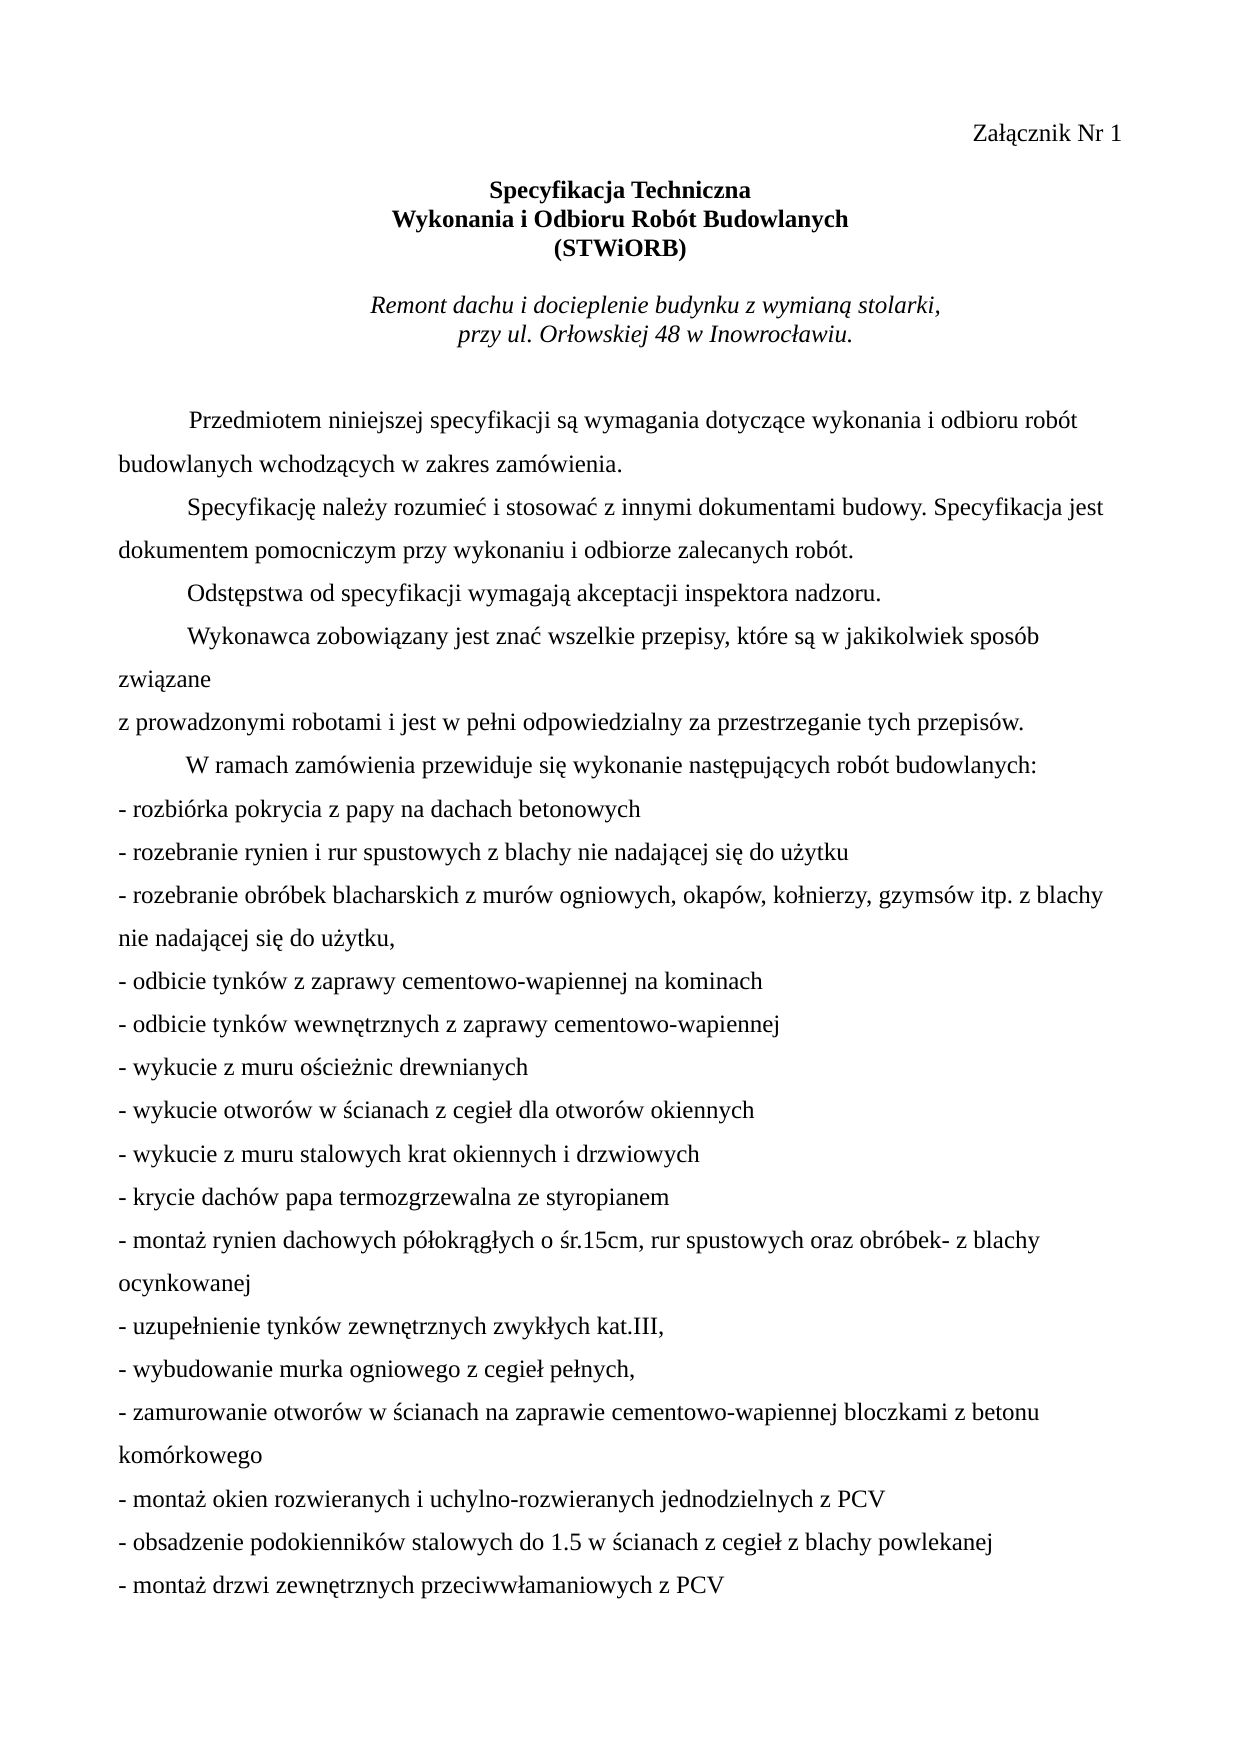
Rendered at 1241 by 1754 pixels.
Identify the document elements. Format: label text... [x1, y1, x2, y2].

text - krycie dachów papa termozgrzewalna ze styropianem [118, 1182, 1122, 1211]
text - wybudowanie murka ogniowego z cegieł pełnych, [118, 1354, 1122, 1383]
text Remont dachu i docieplenie budynku z wymianą stolarki, przy ul. Orłowskiej 48 w Inowrocławiu. [191, 291, 1122, 348]
text Załącznik Nr 1 [118, 118, 1122, 147]
text W ramach zamówienia przewiduje się wykonanie następujących robót budowlanych: [118, 751, 1122, 779]
text - odbicie tynków wewnętrznych z zaprawy cementowo-wapiennej [118, 1009, 1122, 1038]
text - odbicie tynków z zaprawy cementowo-wapiennej na kominach [118, 966, 1122, 995]
text - wykucie z muru ościeżnic drewnianych [118, 1052, 1122, 1081]
text - wykucie otworów w ścianach z cegieł dla otworów okiennych [118, 1096, 1122, 1124]
text Specyfikację należy rozumieć i stosować z innymi dokumentami budowy. Specyfikacja jest [118, 492, 1122, 521]
text Odstępstwa od specyfikacji wymagają akceptacji inspektora nadzoru. [118, 578, 1122, 607]
text Przedmiotem niniejszej specyfikacji są wymagania dotyczące wykonania i odbioru robót [118, 406, 1122, 434]
text - rozebranie obróbek blacharskich z murów ogniowych, okapów, kołnierzy, gzymsów itp. z blachy nie nadającej się do użytku, [118, 880, 1122, 952]
text - montaż okien rozwieranych i uchylno-rozwieranych jednodzielnych z PCV [118, 1484, 1122, 1512]
text Wykonania i Odbioru Robót Budowlanych [118, 204, 1122, 233]
text dokumentem pomocniczym przy wykonaniu i odbiorze zalecanych robót. [118, 535, 1122, 564]
text - montaż rynien dachowych półokrągłych o śr.15cm, rur spustowych oraz obróbek- z blachy ocynkowanej [118, 1225, 1122, 1297]
text - wykucie z muru stalowych krat okiennych i drzwiowych [118, 1139, 1122, 1167]
text budowlanych wchodzących w zakres zamówienia. [118, 449, 1122, 477]
text - zamurowanie otworów w ścianach na zaprawie cementowo-wapiennej bloczkami z betonu komórkowego [118, 1397, 1122, 1469]
text Wykonawca zobowiązany jest znać wszelkie przepisy, które są w jakikolwiek sposób związane [118, 621, 1122, 693]
text - montaż drzwi zewnętrznych przeciwwłamaniowych z PCV [118, 1570, 1122, 1599]
text (STWiORB) [118, 233, 1122, 262]
text - rozbiórka pokrycia z papy na dachach betonowych [118, 794, 1122, 822]
text - uzupełnienie tynków zewnętrznych zwykłych kat.III, [118, 1311, 1122, 1340]
text - obsadzenie podokienników stalowych do 1.5 w ścianach z cegieł z blachy powlekanej [118, 1527, 1122, 1556]
text - rozebranie rynien i rur spustowych z blachy nie nadającej się do użytku [118, 837, 1122, 866]
text z prowadzonymi robotami i jest w pełni odpowiedzialny za przestrzeganie tych przepisów. [118, 707, 1122, 736]
text Specyfikacja Techniczna [118, 176, 1122, 204]
